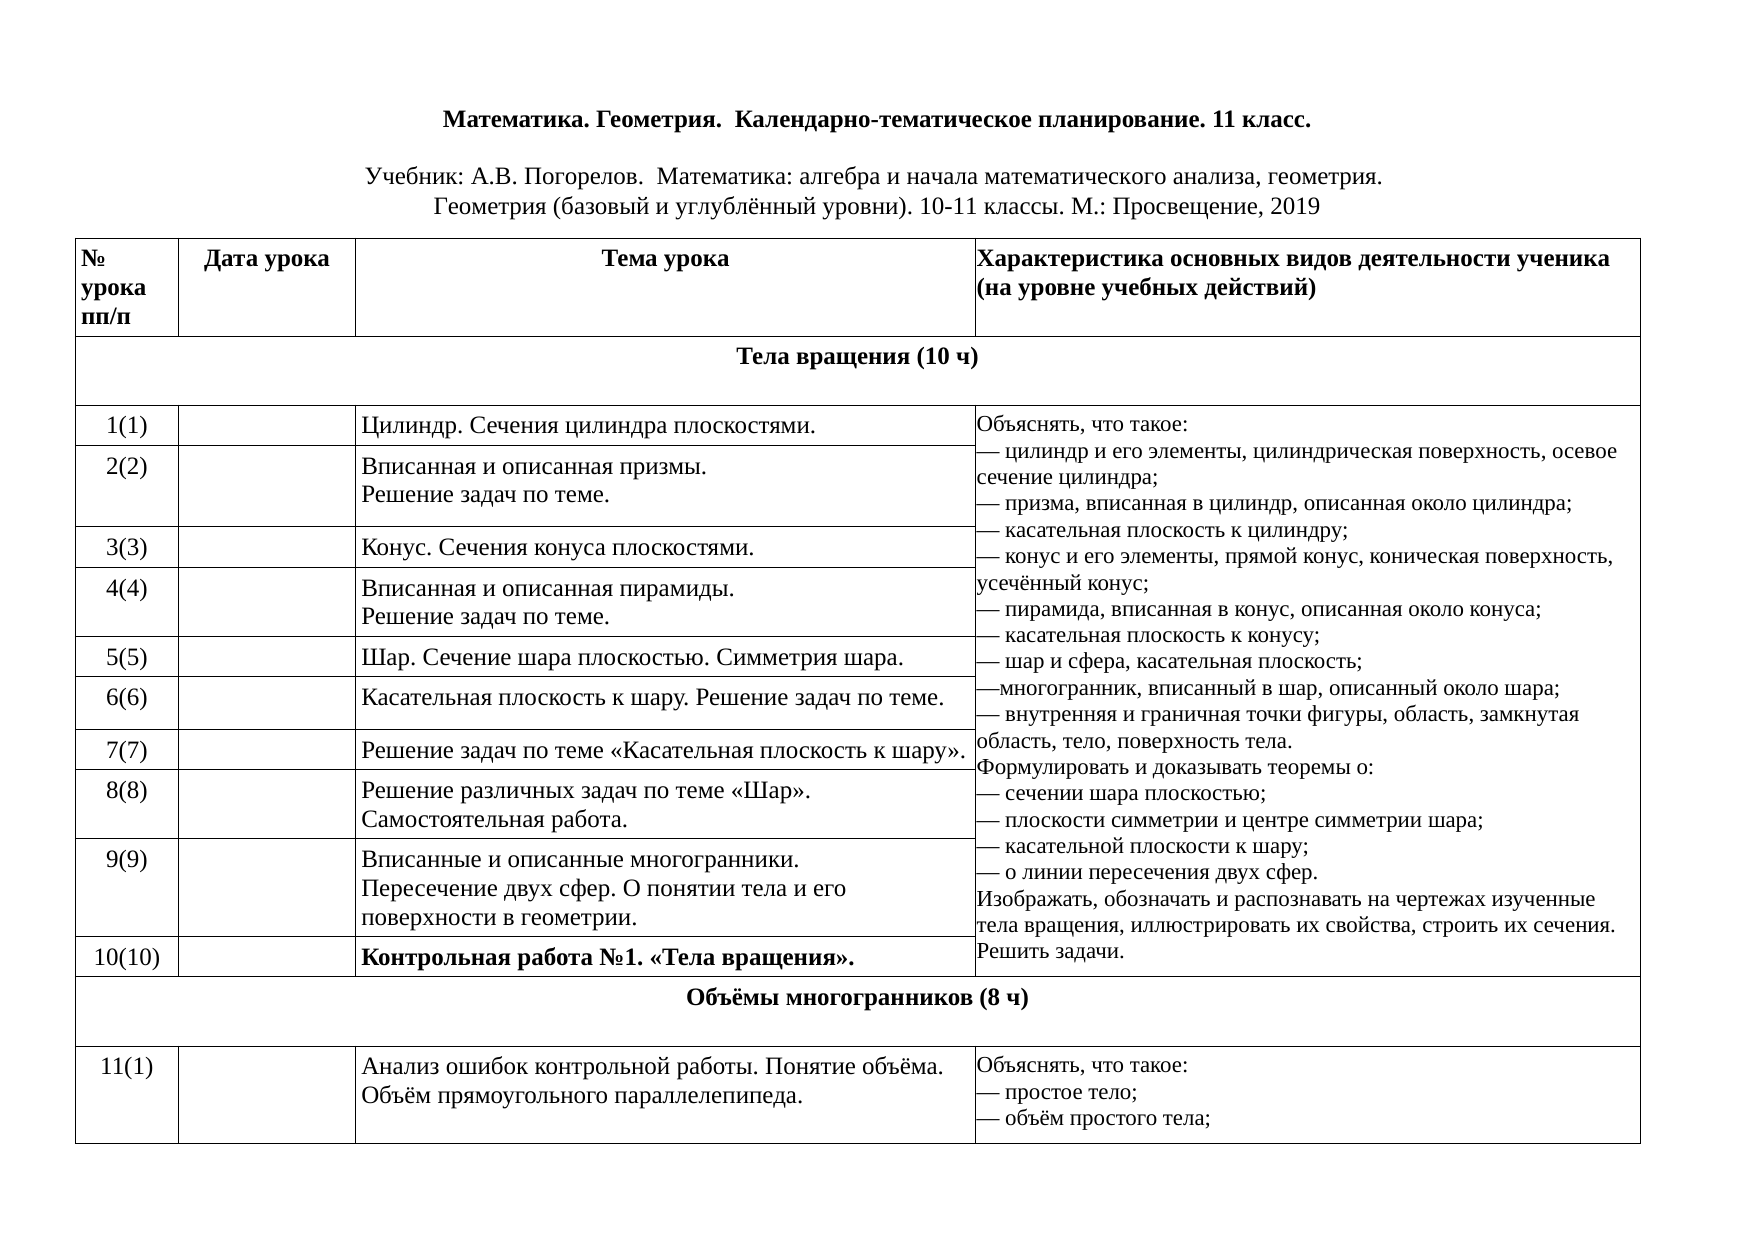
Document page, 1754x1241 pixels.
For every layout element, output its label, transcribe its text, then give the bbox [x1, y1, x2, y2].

table_cell [179, 527, 355, 567]
table_cell Объяснять, что такое: — цилиндр и его элементы, цилиндрическая поверхность, осевое сечение цилиндра; — призма, вписанная в цилиндр, описанная около цилиндра; — касательная плоскость к цилиндру; — конус и его элементы, прямой конус, коническая поверхность, усечённый конус; — пирамида, вписанная в конус, описанная около конуса; — касательная плоскость к конусу; — шар и сфера, касательная плоскость; —многогранник, вписанный в шар, описанный около шара; — внутренняя и граничная точки фигуры, область, замкнутая область, тело, поверхность тела. Формулировать и доказывать теоремы о: — сечении шара плоскостью; — плоскости симметрии и центре симметрии шара; — касательной плоскости к шару; — о линии пересечения двух сфер. Изображать, обозначать и распознавать на чертежах изученные тела вращения, иллюстрировать их свойства, строить их сечения. Решить задачи. [976, 406, 1640, 976]
table_cell [179, 568, 355, 636]
table_cell 3(3) [76, 527, 178, 567]
table_cell Тела вращения (10 ч) [76, 337, 1640, 404]
table_cell [179, 637, 355, 676]
table_cell Вписанная и описанная призмы. Решение задач по теме. [356, 446, 975, 526]
table_cell 6(6) [76, 677, 178, 729]
table_cell Решение задач по теме «Касательная плоскость к шару». [356, 730, 975, 769]
table_cell Анализ ошибок контрольной работы. Понятие объёма. Объём прямоугольного параллелепипеда. [356, 1047, 975, 1143]
table_cell Объяснять, что такое: — простое тело; — объём простого тела; [976, 1047, 1640, 1143]
text Математика. Геометрия. Календарно-тематическое планирование. 11 класс. [75, 104, 1679, 132]
table_cell [179, 446, 355, 526]
table_cell Объёмы многогранников (8 ч) [76, 977, 1640, 1046]
table_header № урока пп/п [76, 239, 178, 336]
table_cell [179, 839, 355, 936]
table_cell Шар. Сечение шара плоскостью. Симметрия шара. [356, 637, 975, 676]
table_cell [179, 937, 355, 976]
table_cell Контрольная работа №1. «Тела вращения». [356, 937, 975, 976]
table_cell [179, 677, 355, 729]
table_cell [179, 770, 355, 838]
table_cell Касательная плоскость к шару. Решение задач по теме. [356, 677, 975, 729]
table_cell 4(4) [76, 568, 178, 636]
table_cell 7(7) [76, 730, 178, 769]
table_cell 11(1) [76, 1047, 178, 1143]
table_cell Вписанные и описанные многогранники. Пересечение двух сфер. О понятии тела и его поверхности в геометрии. [356, 839, 975, 936]
table_cell Вписанная и описанная пирамиды. Решение задач по теме. [356, 568, 975, 636]
table_cell 10(10) [76, 937, 178, 976]
table_cell Конус. Сечения конуса плоскостями. [356, 527, 975, 567]
table_cell 9(9) [76, 839, 178, 936]
table_cell [179, 730, 355, 769]
table_header Тема урока [356, 239, 975, 336]
table_header Характеристика основных видов деятельности ученика (на уровне учебных действий) [976, 239, 1640, 336]
table_cell [179, 406, 355, 445]
table_cell 2(2) [76, 446, 178, 526]
table_cell Цилиндр. Сечения цилиндра плоскостями. [356, 406, 975, 445]
table_cell 8(8) [76, 770, 178, 838]
table_header Дата урока [179, 239, 355, 336]
text Учебник: А.В. Погорелов. Математика: алгебра и начала математического анализа, геометрия. Геометрия (базовый и углублённый уровни). 10-11 классы. М.: Просвещение, 2019 [75, 161, 1679, 220]
table_cell 5(5) [76, 637, 178, 676]
table_cell 1(1) [76, 406, 178, 445]
table_cell Решение различных задач по теме «Шар». Самостоятельная работа. [356, 770, 975, 838]
table_cell [179, 1047, 355, 1143]
